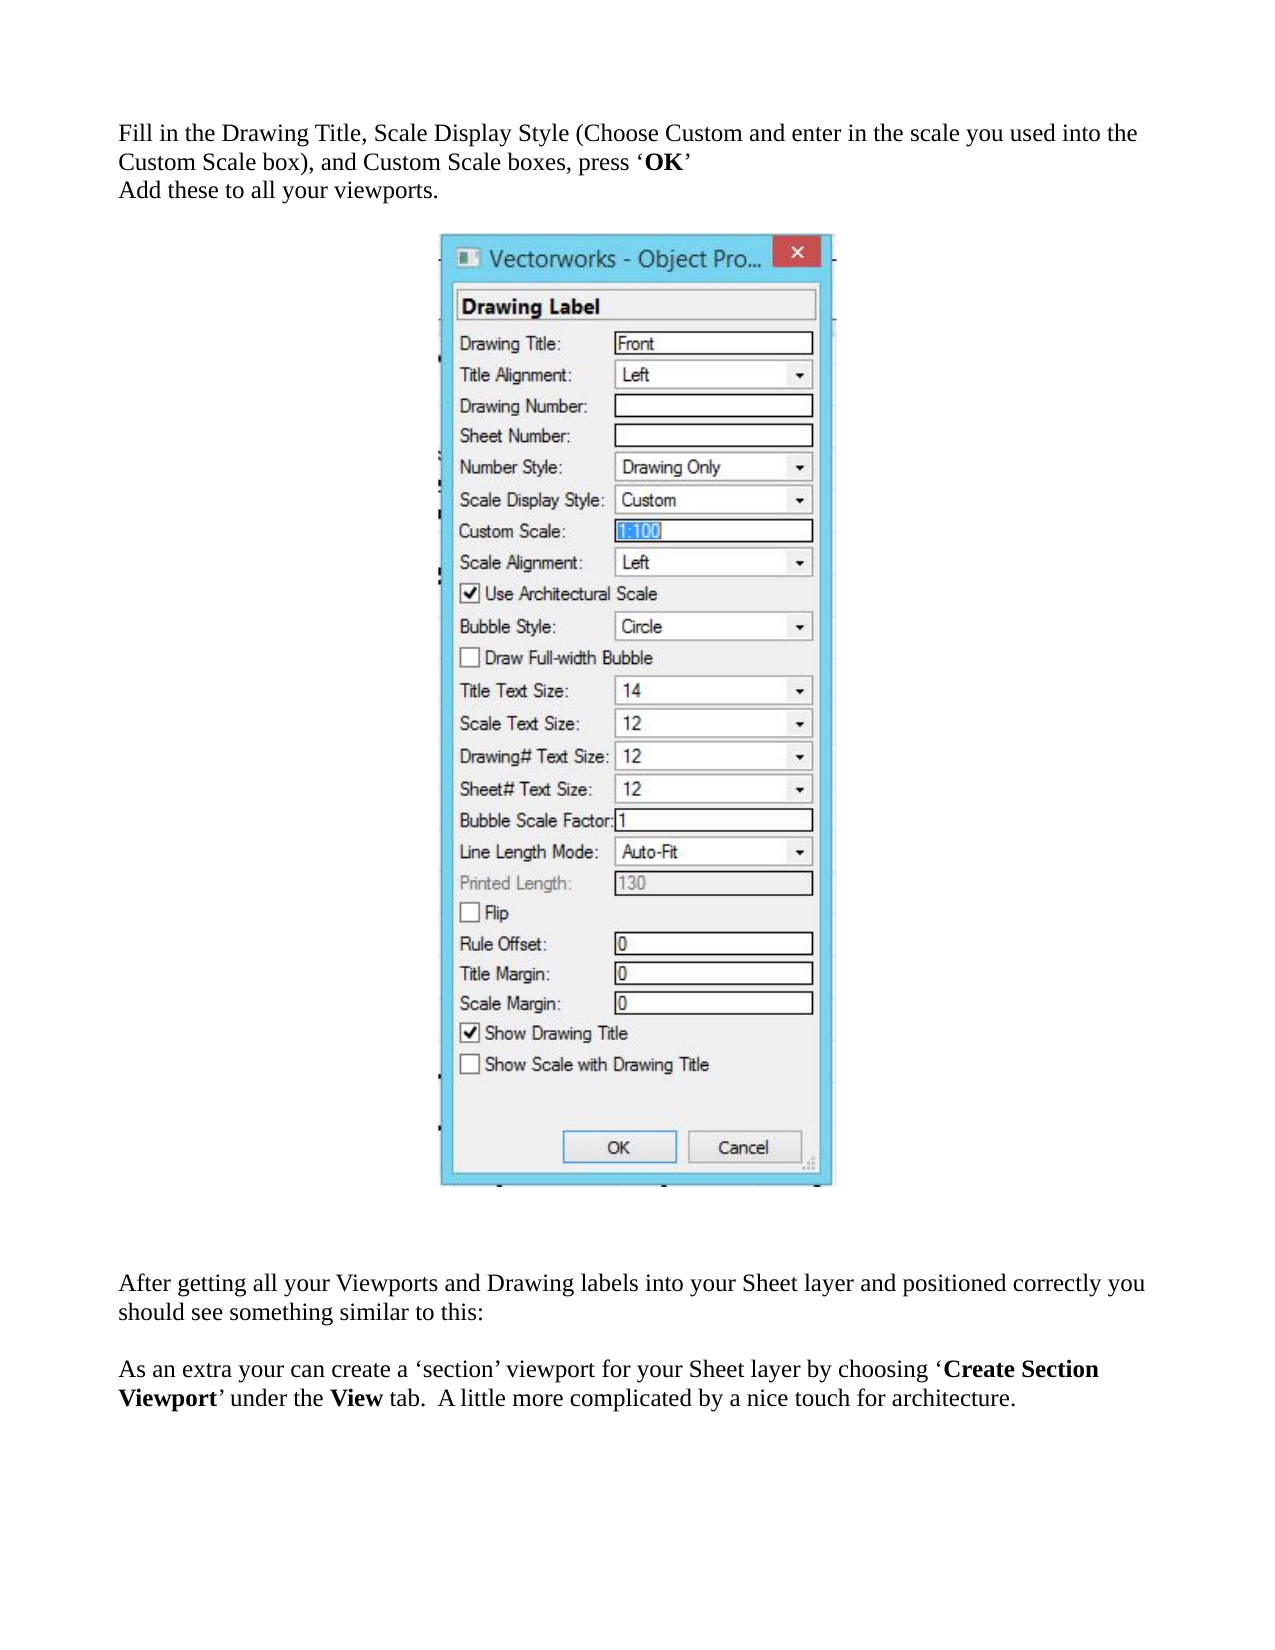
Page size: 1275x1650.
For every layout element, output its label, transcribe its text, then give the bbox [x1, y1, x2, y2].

text As an extra your can create a ‘section’ viewport for your Sheet layer by choosing ‘Create Section Viewport’ under the View tab. A little more complicated by a nice touch for architecture. [118, 1354, 1157, 1412]
text Add these to all your viewports. [118, 176, 1157, 204]
text After getting all your Viewports and Drawing labels into your Sheet layer and positioned correctly you should see something similar to this: [118, 1268, 1157, 1326]
picture [438, 233, 837, 1187]
text Fill in the Drawing Title, Scale Display Style (Choose Custom and enter in the scale you used into the Custom Scale box), and Custom Scale boxes, press ‘OK’ [118, 118, 1157, 176]
